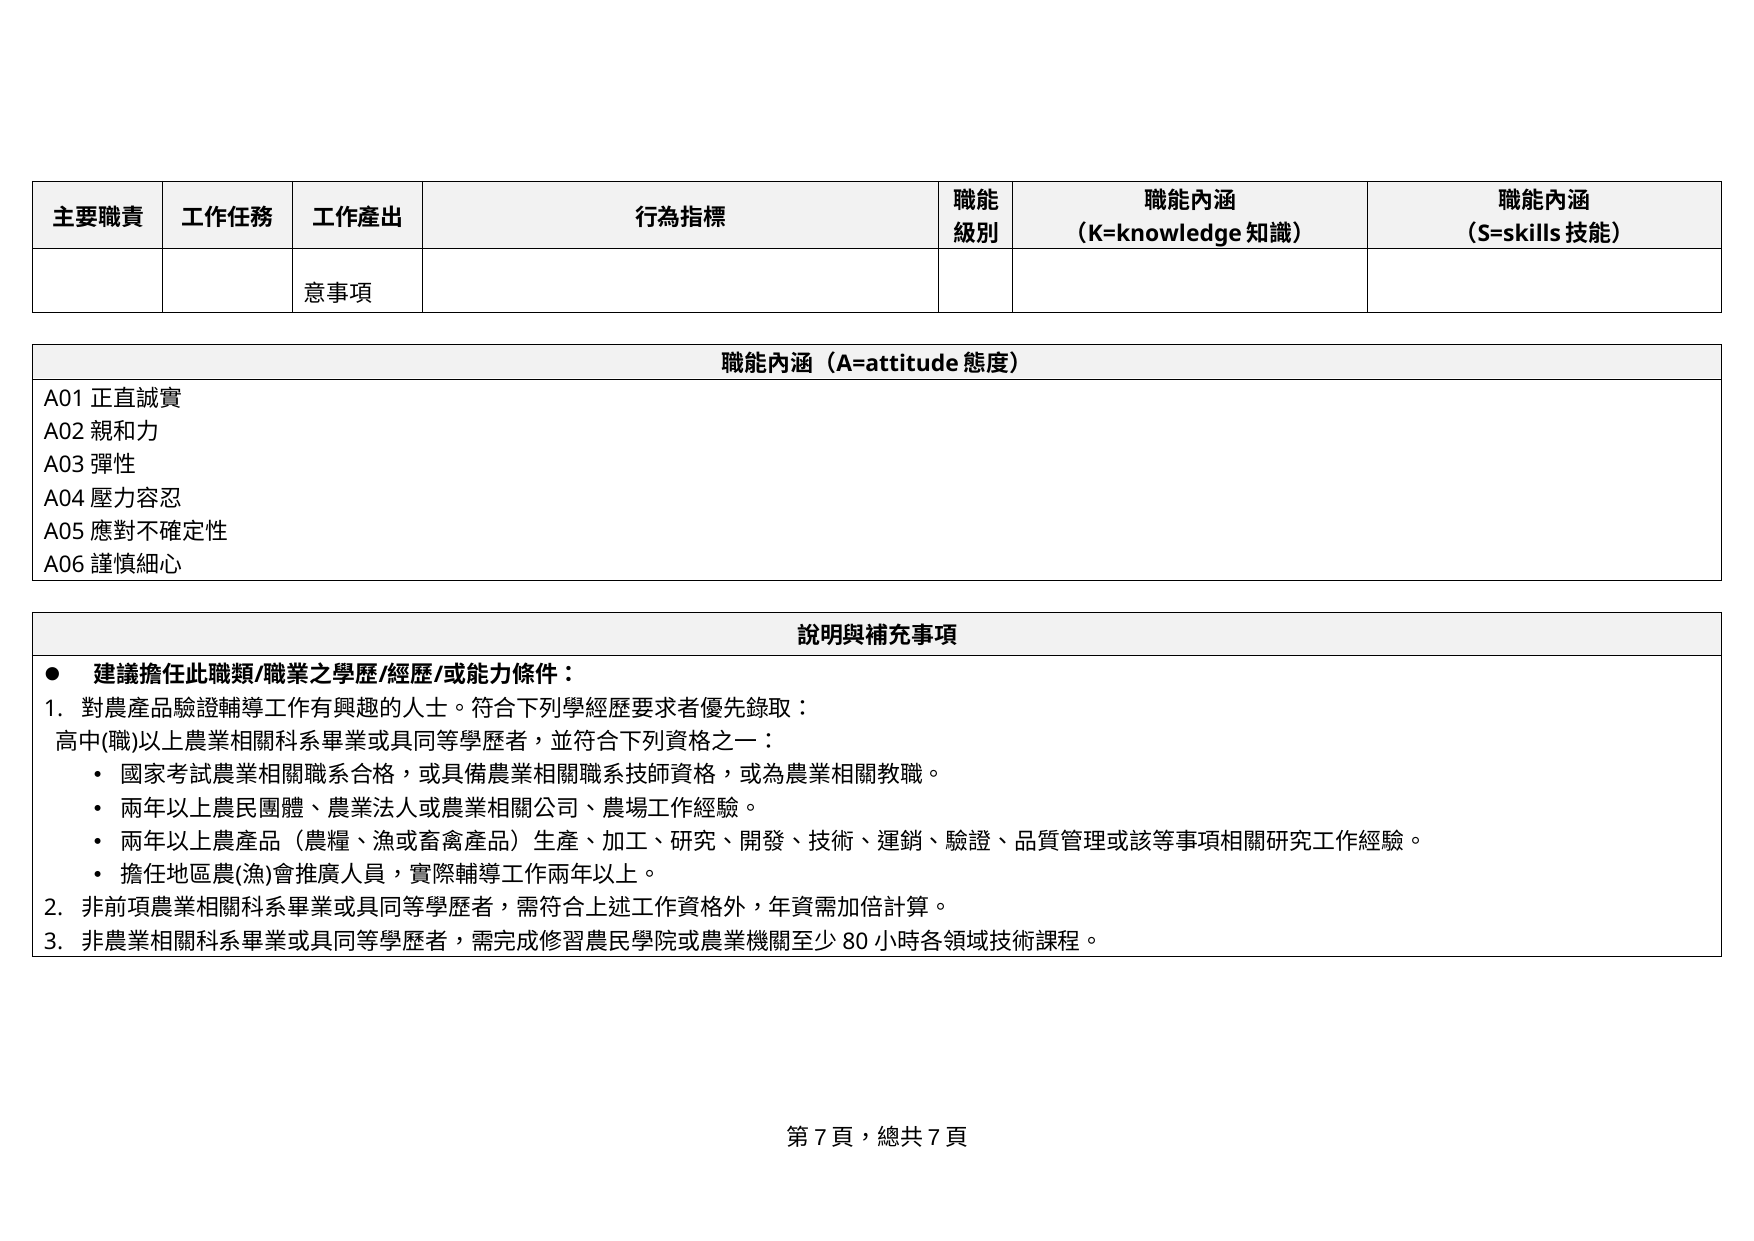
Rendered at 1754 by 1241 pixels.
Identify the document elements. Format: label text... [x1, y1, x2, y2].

table_header 說明與補充事項 [33, 613, 1721, 655]
table_cell [163, 249, 292, 312]
table_header 職能 級別 [939, 182, 1012, 248]
table_header 工作任務 [163, 182, 292, 248]
table_cell 意事項 [293, 249, 422, 312]
table_cell 建議擔任此職類/職業之學歷/經歷/或能力條件： 對農產品驗證輔導工作有興趣的人士。符合下列學經歷要求者優先錄取： 高中(職)以上農業相關科系畢業或具同等學歷者，並符合下列資格之一： 國家考試農業相關職系合格，或具備農業相關職系技師資格，或為農業相關教職。 兩年以上農民團體、農業法人或農業相關公司、農場工作經驗。 兩年以上農產品（農糧、漁或畜禽產品）生產、加工、研究、開發、技術、運銷、驗證、品質管理或該等事項相關研究工作經驗。 擔任地區農(漁)會推廣人員，實際輔導工作兩年以上。 非前項農業相關科系畢業或具同等學歷者，需符合上述工作資格外，年資需加倍計算。 非農業相關科系畢業或具同等學歷者，需完成修習農民學院或農業機關至少80 小時各領域技術課程。 [33, 656, 1721, 956]
table_header 職能內涵 （S=skills技能） [1368, 182, 1721, 248]
table_cell A01 正直誠實 A02 親和力 A03 彈性 A04 壓力容忍 A05 應對不確定性 A06 謹慎細心 [33, 380, 1721, 579]
table_header 職能內涵（A=attitude態度） [33, 345, 1721, 378]
table_cell [1013, 249, 1367, 312]
table_cell [423, 249, 938, 312]
table_cell [33, 249, 162, 312]
table_header 行為指標 [423, 182, 938, 248]
table_header 職能內涵 （K=knowledge知識） [1013, 182, 1367, 248]
table_header 主要職責 [33, 182, 162, 248]
table_cell [939, 249, 1012, 312]
table_cell [1368, 249, 1721, 312]
table_header 工作產出 [293, 182, 422, 248]
